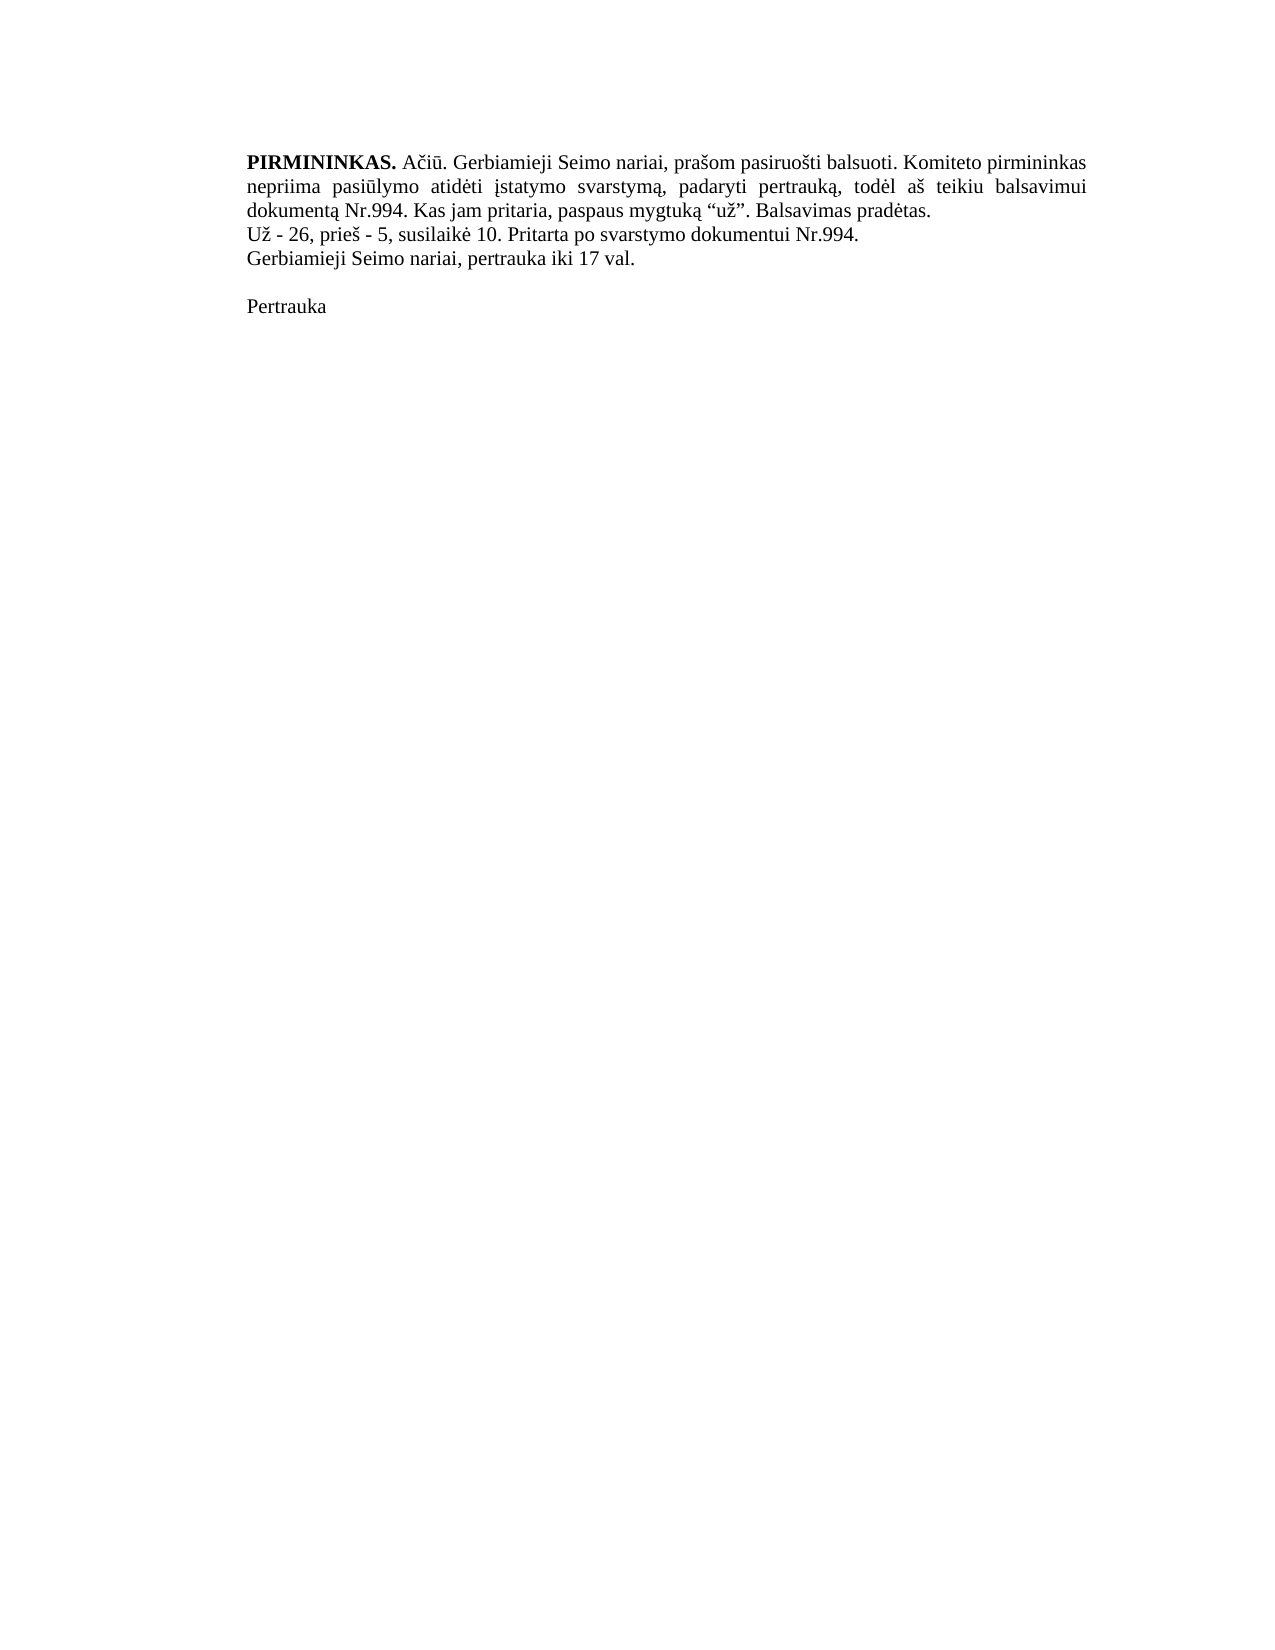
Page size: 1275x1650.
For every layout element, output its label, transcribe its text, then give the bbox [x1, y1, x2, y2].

text Gerbiamieji Seimo nariai, pertrauka iki 17 val. [247, 246, 1087, 270]
text Pertrauka [247, 294, 1087, 318]
text Už - 26, prieš - 5, susilaikė 10. Pritarta po svarstymo dokumentui Nr.994. [247, 222, 1087, 246]
text PIRMININKAS. Ačiū. Gerbiamieji Seimo nariai, prašom pasiruošti balsuoti. Komiteto pirmininkas nepriima pasiūlymo atidėti įstatymo svarstymą, padaryti pertrauką, todėl aš teikiu balsavimui dokumentą Nr.994. Kas jam pritaria, paspaus mygtuką “už”. Balsavimas pradėtas. [247, 150, 1087, 222]
